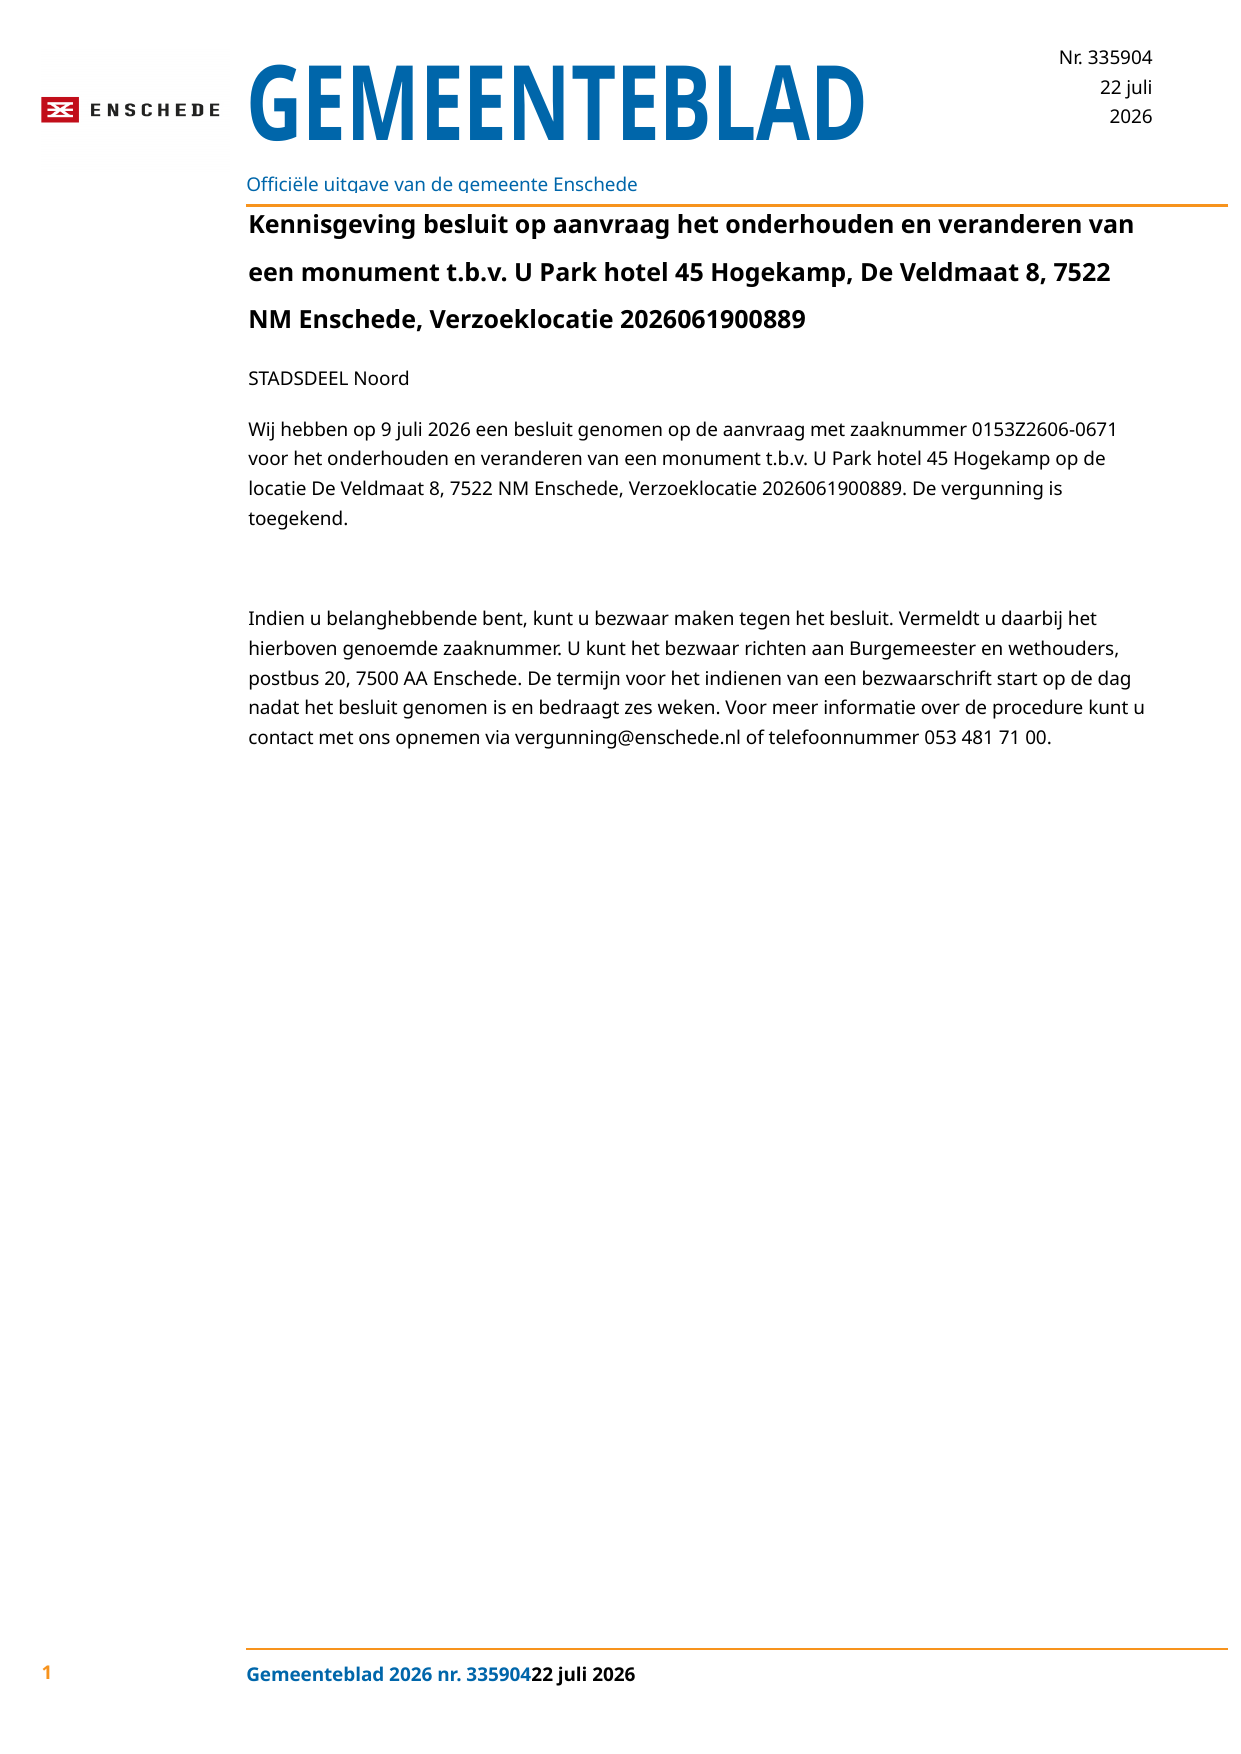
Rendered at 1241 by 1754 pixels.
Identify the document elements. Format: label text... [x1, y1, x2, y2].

text Indien u belanghebbende bent, kunt u bezwaar maken tegen het besluit. Vermeldt u daarbij het hierboven genoemde zaaknummer. U kunt het bezwaar richten aan Burgemeester en wethouders, postbus 20, 7500 AA Enschede. De termijn voor het indienen van een bezwaarschrift start op de dag nadat het besluit genomen is en bedraagt zes weken. Voor meer informatie over de procedure kunt u contact met ons opnemen via vergunning@enschede.nl of telefoonnummer 053 481 71 00. [248, 606, 1152, 749]
text STADSDEEL Noord [248, 366, 1152, 391]
text Wij hebben op 9 juli 2026 een besluit genomen op de aanvraag met zaaknummer 0153Z2606-0671 voor het onderhouden en veranderen van een monument t.b.v. U Park hotel 45 Hogekamp op de locatie De Veldmaat 8, 7522 NM Enschede, Verzoeklocatie 2026061900889. De vergunning is toegekend. [248, 416, 1152, 530]
picture [41, 47, 231, 172]
text Kennisgeving besluit op aanvraag het onderhouden en veranderen van een monument t.b.v. U Park hotel 45 Hogekamp, De Veldmaat 8, 7522 NM Enschede, Verzoeklocatie 2026061900889 [248, 207, 1152, 336]
